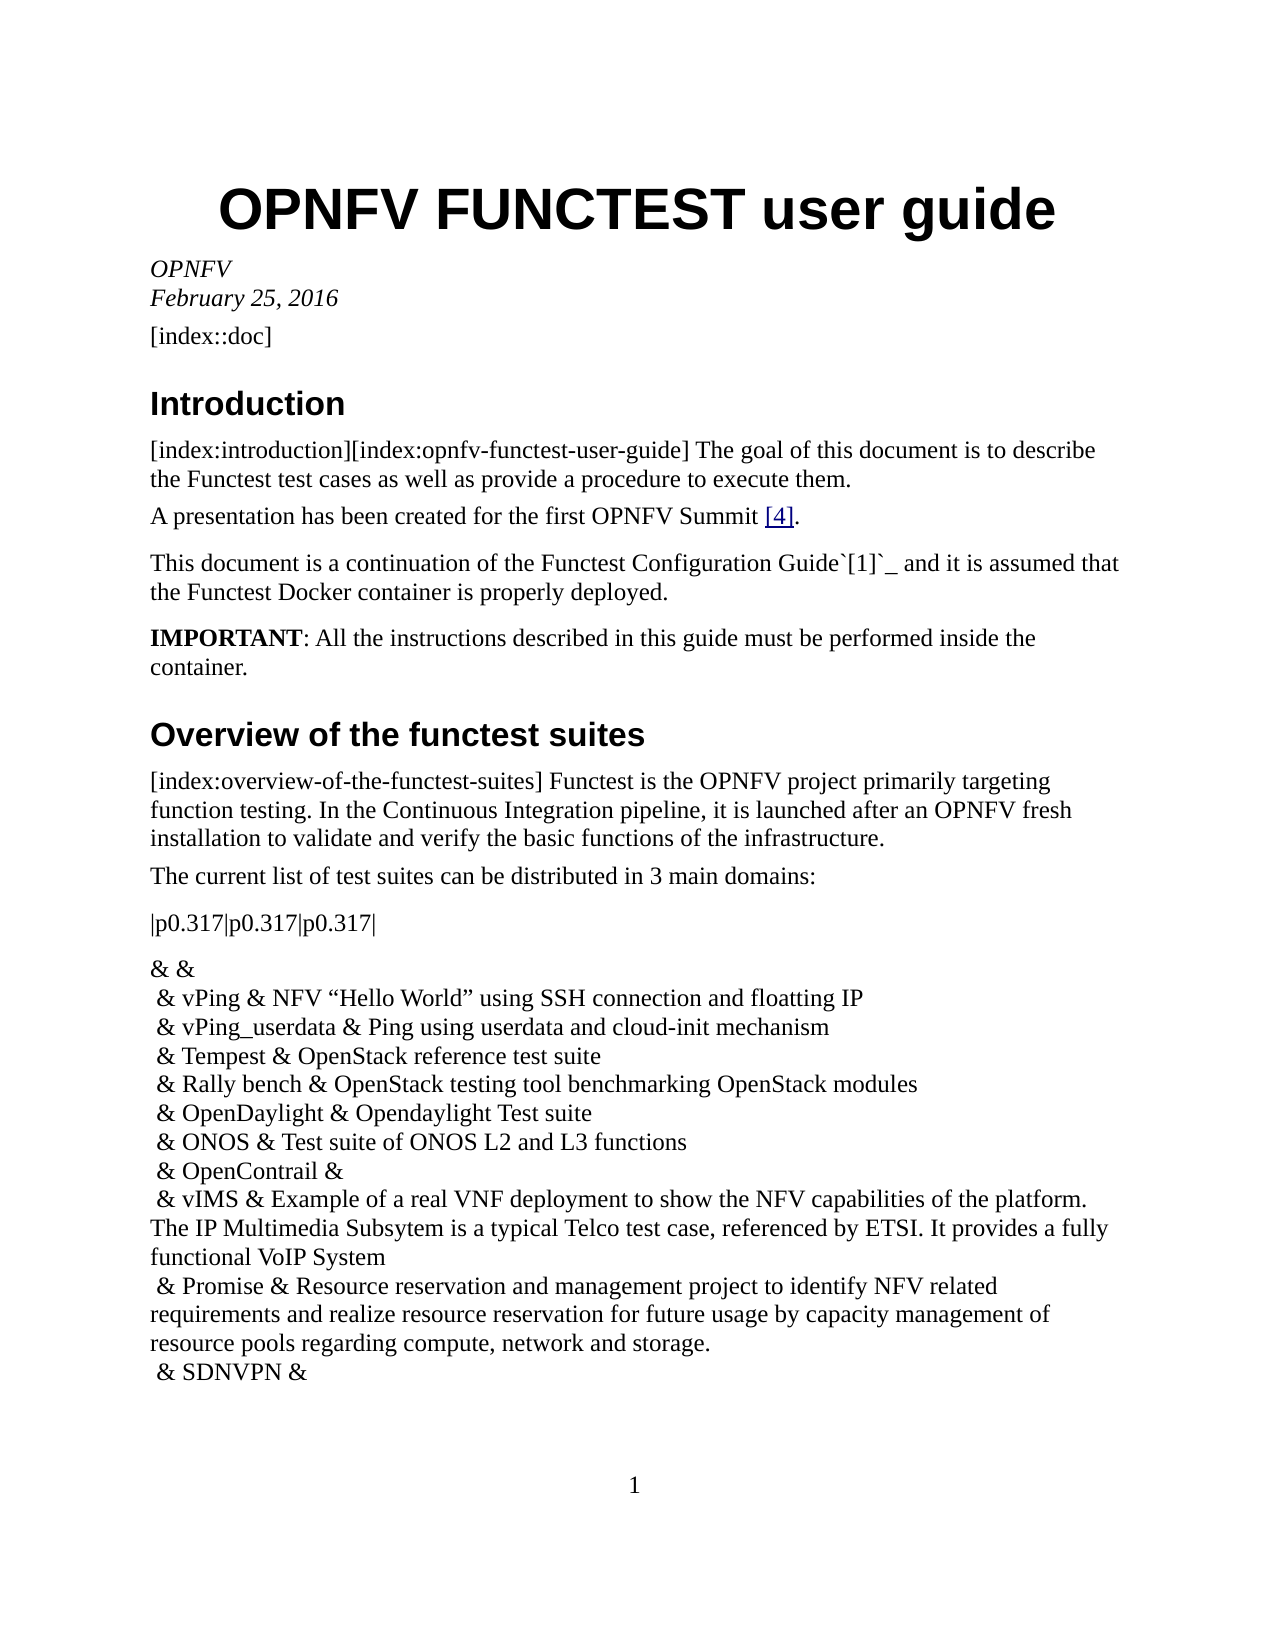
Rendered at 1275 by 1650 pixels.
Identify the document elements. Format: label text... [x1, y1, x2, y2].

subtitle Overview of the functest suites [150, 715, 1125, 753]
subtitle Introduction [150, 384, 1125, 422]
text |p0.317|p0.317|p0.317| [150, 908, 1125, 937]
text The current list of test suites can be distributed in 3 main domains: [150, 861, 1125, 890]
text This document is a continuation of the Functest Configuration Guide`[1]`_ and it is assumed that the Functest Docker container is properly deployed. [150, 548, 1125, 606]
text IMPORTANT: All the instructions described in this guide must be performed inside the container. [150, 623, 1125, 681]
text [index::doc] [150, 321, 1125, 350]
text [index:introduction][index:opnfv-functest-user-guide] The goal of this document is to describe the Functest test cases as well as provide a procedure to execute them. [150, 435, 1125, 492]
text February 25, 2016 [150, 283, 1125, 312]
text & & & vPing & NFV “Hello World” using SSH connection and floatting IP & vPing_userdata & Ping using userdata and cloud-init mechanism & Tempest & OpenStack reference test suite & Rally bench & OpenStack testing tool benchmarking OpenStack modules & OpenDaylight & Opendaylight Test suite & ONOS & Test suite of ONOS L2 and L3 functions & OpenContrail & & vIMS & Example of a real VNF deployment to show the NFV capabilities of the platform. The IP Multimedia Subsytem is a typical Telco test case, referenced by ETSI. It provides a fully functional VoIP System & Promise & Resource reservation and management project to identify NFV related requirements and realize resource reservation for future usage by capacity management of resource pools regarding compute, network and storage. & SDNVPN & [150, 954, 1125, 1414]
text [index:overview-of-the-functest-suites] Functest is the OPNFV project primarily targeting function testing. In the Continuous Integration pipeline, it is launched after an OPNFV fresh installation to validate and verify the basic functions of the infrastructure. [150, 766, 1125, 852]
text A presentation has been created for the first OPNFV Summit [4]. [150, 501, 1125, 530]
title OPNFV FUNCTEST user guide [150, 175, 1125, 242]
text OPNFV [150, 254, 1125, 283]
